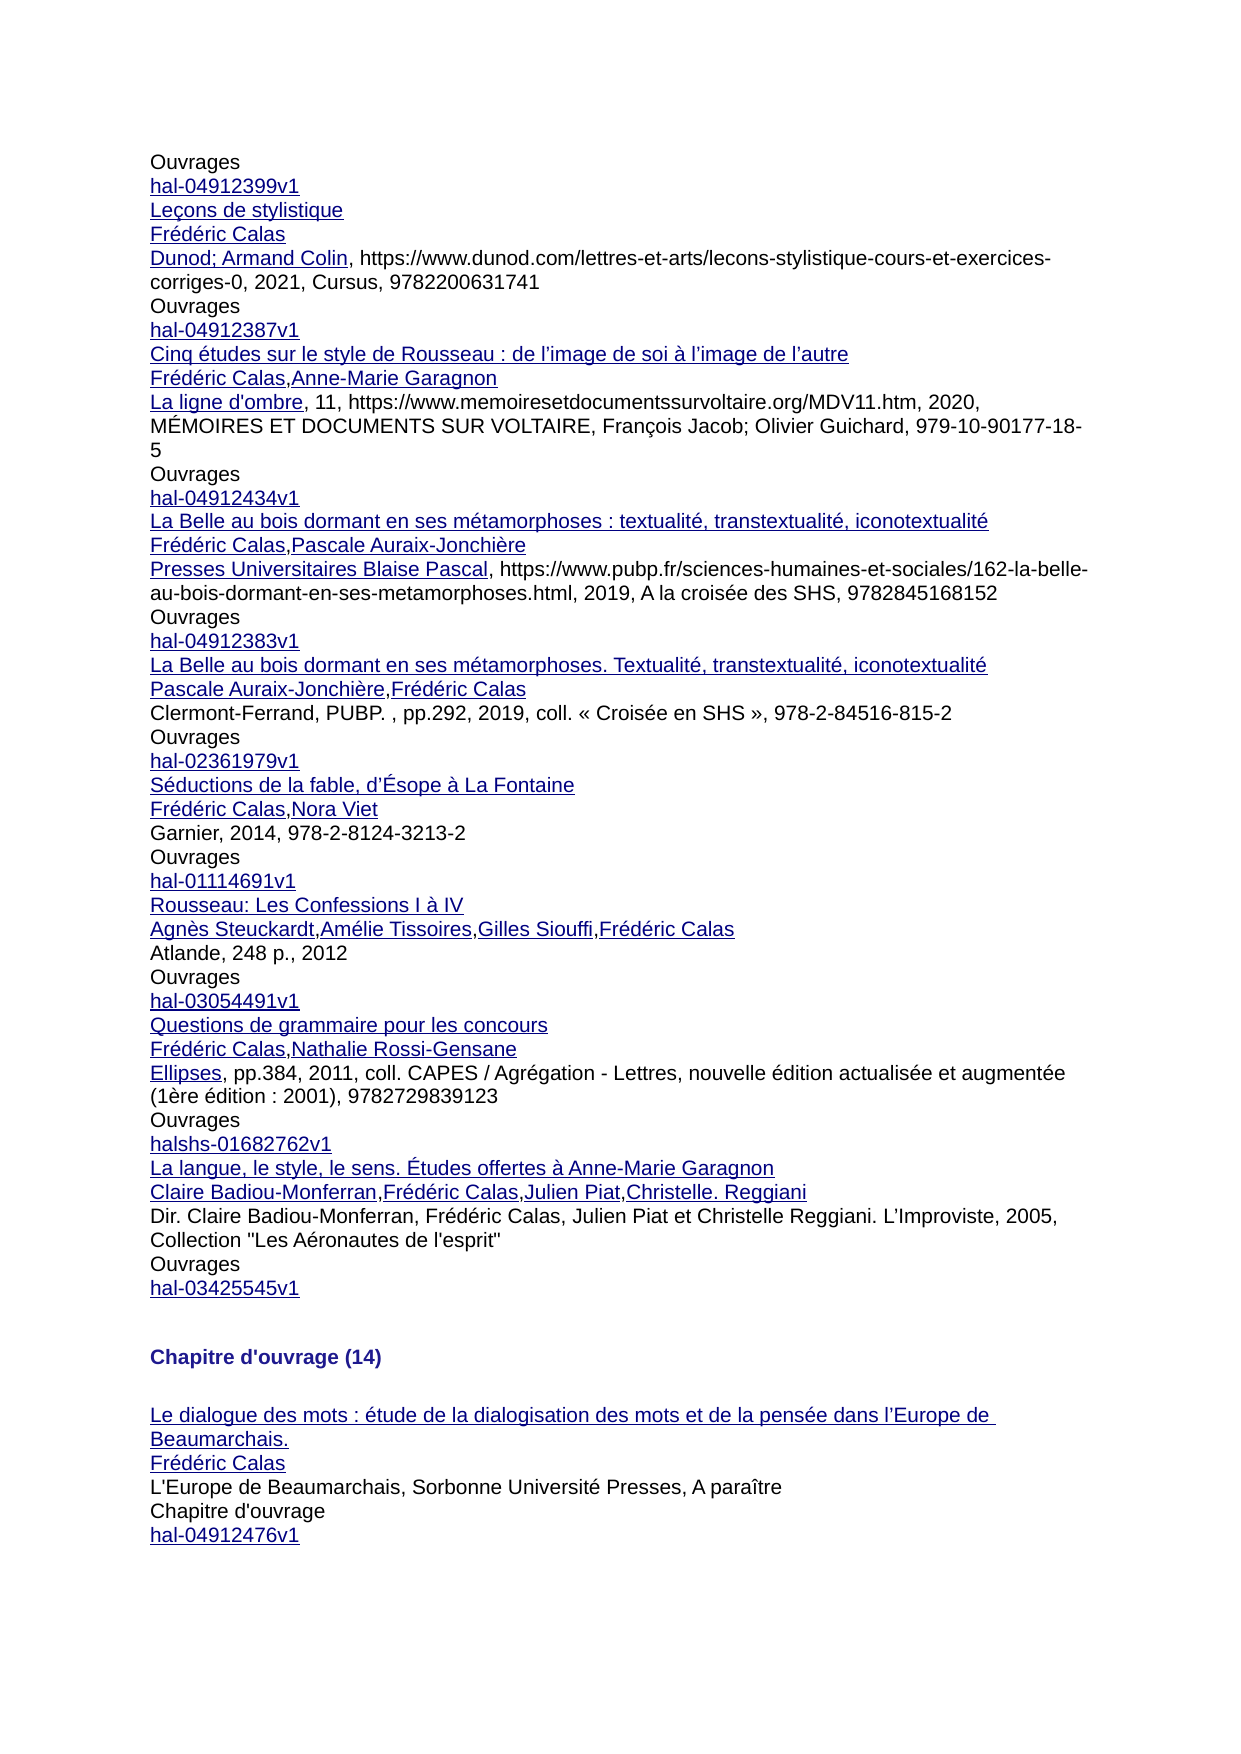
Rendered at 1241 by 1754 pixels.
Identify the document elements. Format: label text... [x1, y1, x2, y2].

table_cell Séductions de la fable, d’Ésope à La Fontaine Frédéric Calas,Nora Viet Garnier, 2014, 978-2-8124-3213-2 Ouvrages hal-01114691v1 [150, 773, 1090, 893]
table_cell Leçons de stylistique Frédéric Calas Dunod; Armand Colin, https://www.dunod.com/lettres-et-arts/lecons-stylistique-cours-et-exercices-corriges-0, 2021, Cursus, 9782200631741 Ouvrages hal-04912387v1 [150, 198, 1090, 342]
table_cell Questions de grammaire pour les concours Frédéric Calas,Nathalie Rossi-Gensane Ellipses, pp.384, 2011, coll. CAPES / Agrégation - Lettres, nouvelle édition actualisée et augmentée (1ère édition : 2001), 9782729839123 Ouvrages halshs-01682762v1 [150, 1013, 1090, 1156]
table_header Le dialogue des mots : étude de la dialogisation des mots et de la pensée dans l’Europe de Beaumarchais. Frédéric Calas L'Europe de Beaumarchais, Sorbonne Université Presses, A paraître Chapitre d'ouvrage hal-04912476v1 [150, 1403, 1090, 1547]
table_cell La Belle au bois dormant en ses métamorphoses : textualité, transtextualité, iconotextualité Frédéric Calas,Pascale Auraix-Jonchière Presses Universitaires Blaise Pascal, https://www.pubp.fr/sciences-humaines-et-sociales/162-la-belle-au-bois-dormant-en-ses-metamorphoses.html, 2019, A la croisée des SHS, 9782845168152 Ouvrages hal-04912383v1 [150, 509, 1090, 653]
subtitle Chapitre d'ouvrage (14) [150, 1345, 1090, 1369]
table_cell Ouvrages hal-04912399v1 [150, 150, 1090, 198]
table_cell Rousseau: Les Confessions I à IV Agnès Steuckardt,Amélie Tissoires,Gilles Siouffi,Frédéric Calas Atlande, 248 p., 2012 Ouvrages hal-03054491v1 [150, 893, 1090, 1012]
table_cell La Belle au bois dormant en ses métamorphoses. Textualité, transtextualité, iconotextualité Pascale Auraix-Jonchière,Frédéric Calas Clermont-Ferrand, PUBP. , pp.292, 2019, coll. « Croisée en SHS », 978-2-84516-815-2 Ouvrages hal-02361979v1 [150, 653, 1090, 773]
table_cell La langue, le style, le sens. Études offertes à Anne-Marie Garagnon Claire Badiou-Monferran,Frédéric Calas,Julien Piat,Christelle. Reggiani Dir. Claire Badiou-Monferran, Frédéric Calas, Julien Piat et Christelle Reggiani. L’Improviste, 2005, Collection "Les Aéronautes de l'esprit" Ouvrages hal-03425545v1 [150, 1156, 1090, 1300]
table_cell Cinq études sur le style de Rousseau : de l’image de soi à l’image de l’autre Frédéric Calas,Anne-Marie Garagnon La ligne d'ombre, 11, https://www.memoiresetdocumentssurvoltaire.org/MDV11.htm, 2020, MÉMOIRES ET DOCUMENTS SUR VOLTAIRE, François Jacob; Olivier Guichard, 979-10-90177-18-5 Ouvrages hal-04912434v1 [150, 342, 1090, 509]
